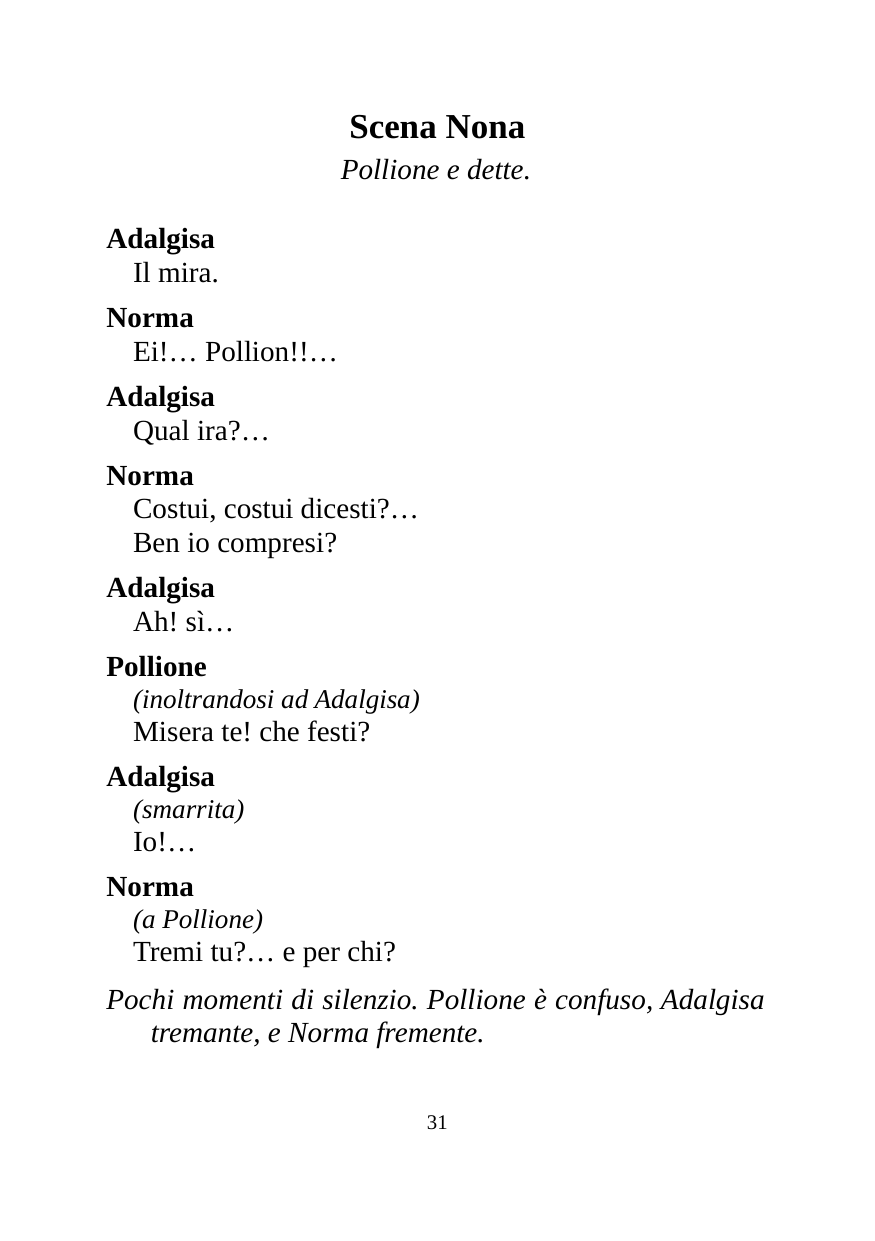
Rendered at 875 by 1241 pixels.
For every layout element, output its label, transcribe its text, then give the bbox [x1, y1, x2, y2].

text Ah! sì… [133, 604, 768, 637]
text Qual ira?… [133, 413, 768, 446]
text Norma [106, 869, 768, 903]
text Norma [106, 458, 768, 491]
text Adalgisa [106, 759, 768, 793]
subtitle Scena Nona [106, 106, 768, 146]
text (inoltrandosi ad Adalgisa) Misera te! che festi? [133, 683, 768, 747]
text Pollione e dette. [106, 152, 768, 186]
text Adalgisa [106, 221, 768, 255]
text Il mira. [133, 255, 768, 288]
text Pochi momenti di silenzio. Pollione è confuso, Adalgisa tremante, e Norma fremente. [106, 982, 768, 1049]
text Adalgisa [106, 379, 768, 413]
text Costui, costui dicesti?… Ben io compresi? [133, 491, 768, 558]
text (smarrita) Io!… [133, 793, 768, 857]
text Ei!… Pollion!!… [133, 334, 768, 367]
text (a Pollione) Tremi tu?… e per chi? [133, 903, 768, 967]
text Norma [106, 300, 768, 334]
text Pollione [106, 649, 768, 683]
text Adalgisa [106, 570, 768, 604]
